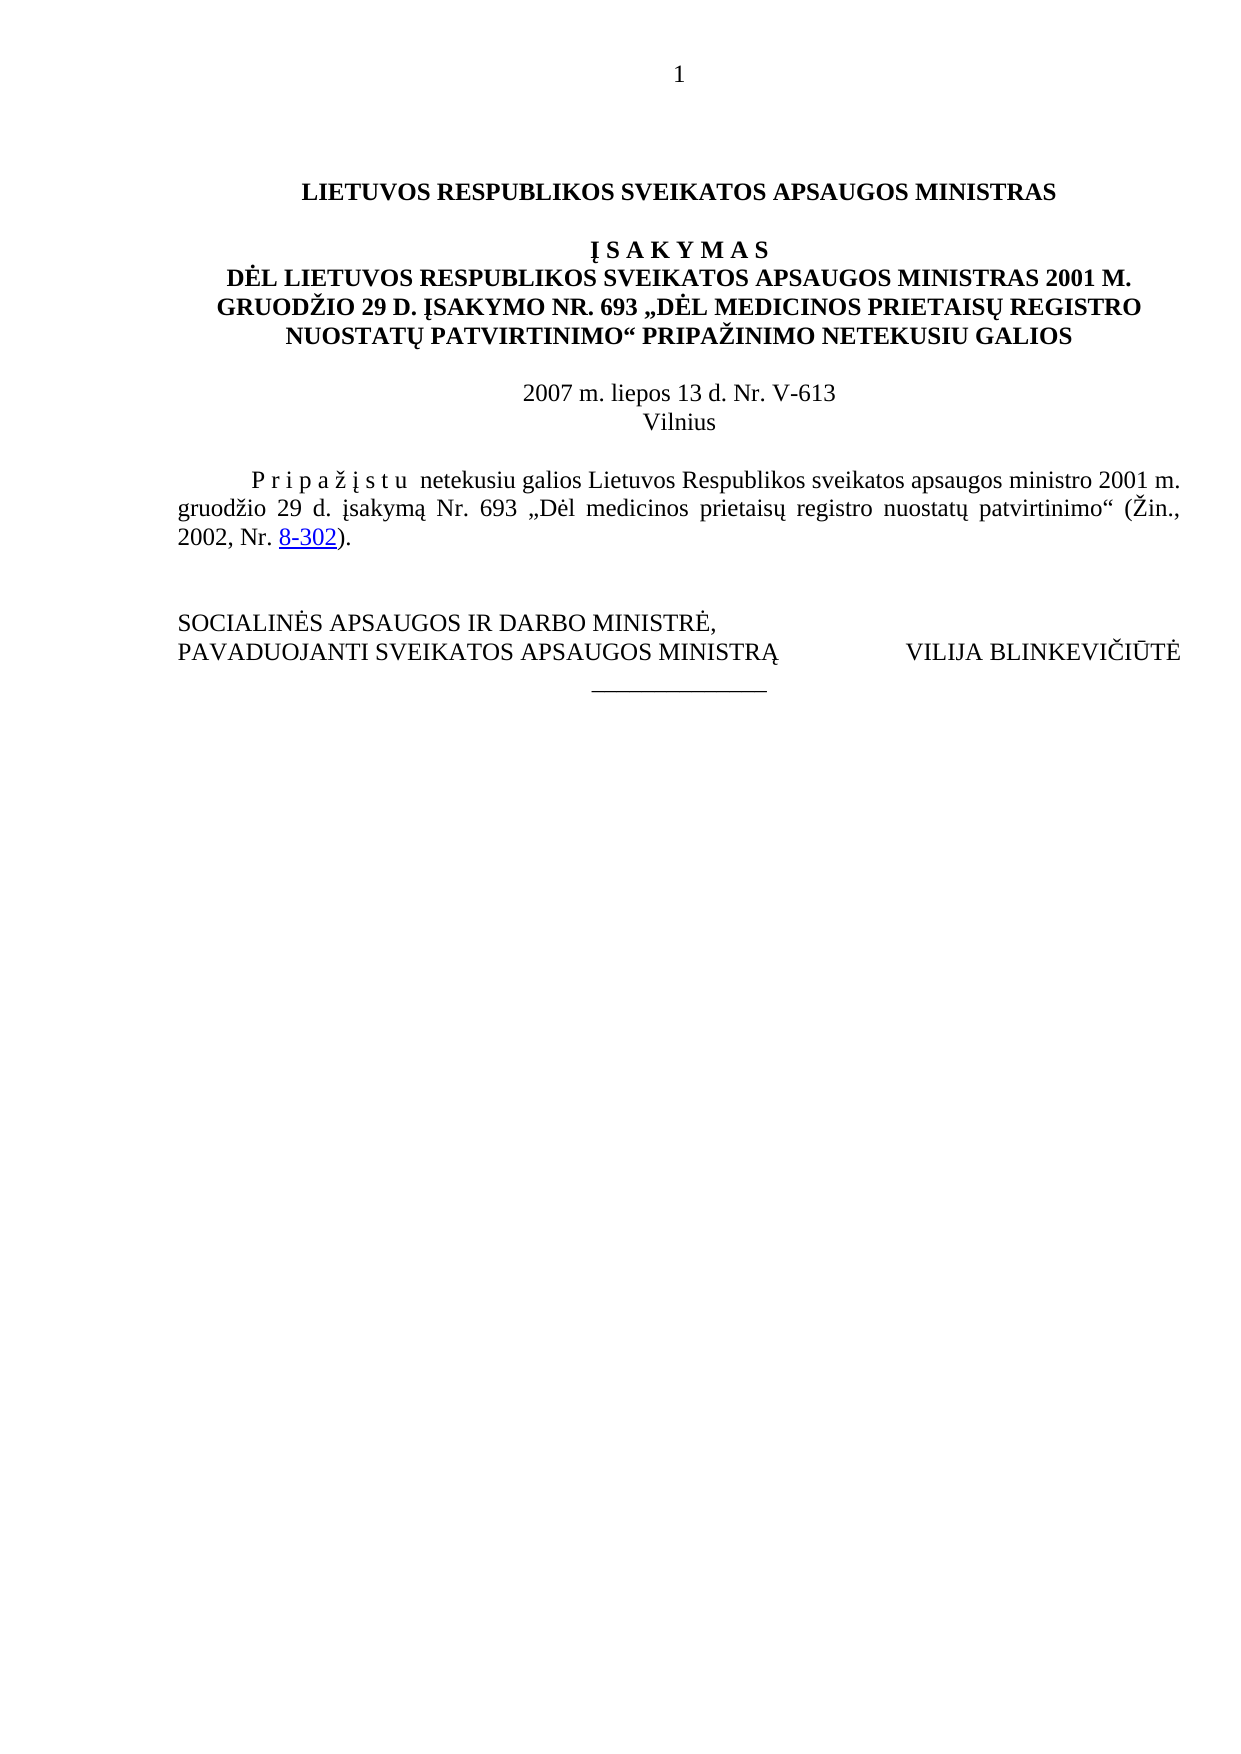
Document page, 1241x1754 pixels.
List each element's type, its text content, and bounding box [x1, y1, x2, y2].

text SOCIALINĖS APSAUGOS IR DARBO MINISTRĖ, [177, 608, 1181, 637]
text 2007 m. liepos 13 d. Nr. V-613 [177, 378, 1181, 407]
text DĖL LIETUVOS RESPUBLIKOS SVEIKATOS APSAUGOS MINISTRAS 2001 M. GRUODŽIO 29 D. ĮSAKYMO NR. 693 „DĖL MEDICINOS PRIETAISŲ REGISTRO NUOSTATŲ PATVIRTINIMO“ PRIPAŽINIMO NETEKUSIU GALIOS [177, 263, 1181, 350]
text PAVADUOJANTI SVEIKATOS APSAUGOS MINISTRĄ VILIJA BLINKEVIČIŪTĖ [177, 637, 1181, 666]
text Pripažįstu netekusiu galios Lietuvos Respublikos sveikatos apsaugos ministro 2001 m. gruodžio 29 d. įsakymą Nr. 693 „Dėl medicinos prietaisų registro nuostatų patvirtinimo“ (Žin., 2002, Nr. 8-302). [177, 465, 1181, 551]
text Vilnius [177, 407, 1181, 436]
text ______________ [177, 666, 1181, 695]
text Į S A K Y M A S [177, 235, 1181, 263]
text LIETUVOS RESPUBLIKOS SVEIKATOS APSAUGOS MINISTRAS [177, 177, 1181, 206]
